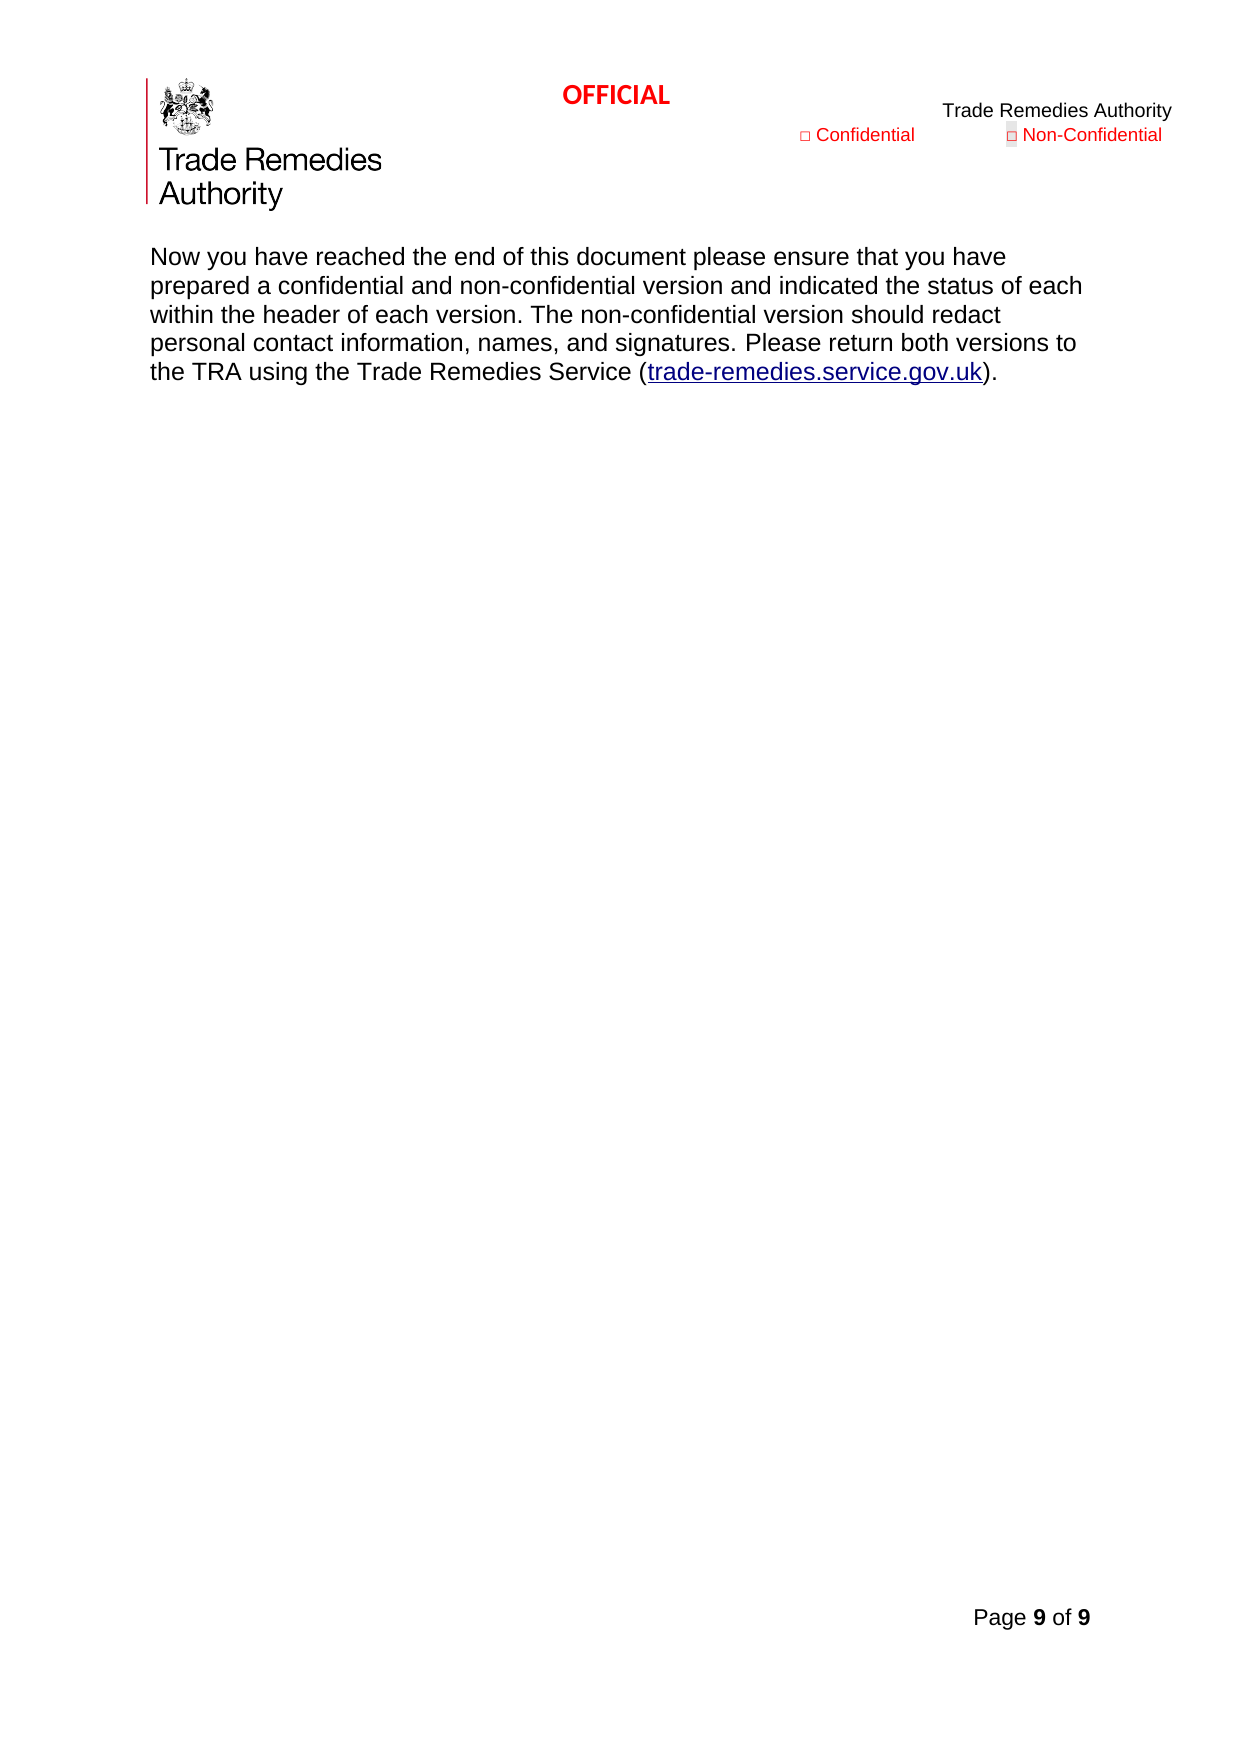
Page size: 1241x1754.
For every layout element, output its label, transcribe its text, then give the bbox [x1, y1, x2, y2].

text Now you have reached the end of this document please ensure that you have prepared a confidential and non-confidential version and indicated the status of each within the header of each version. The non-confidential version should redact personal contact information, names, and signatures. Please return both versions to the TRA using the Trade Remedies Service (trade-remedies.service.gov.uk). [150, 242, 1090, 386]
